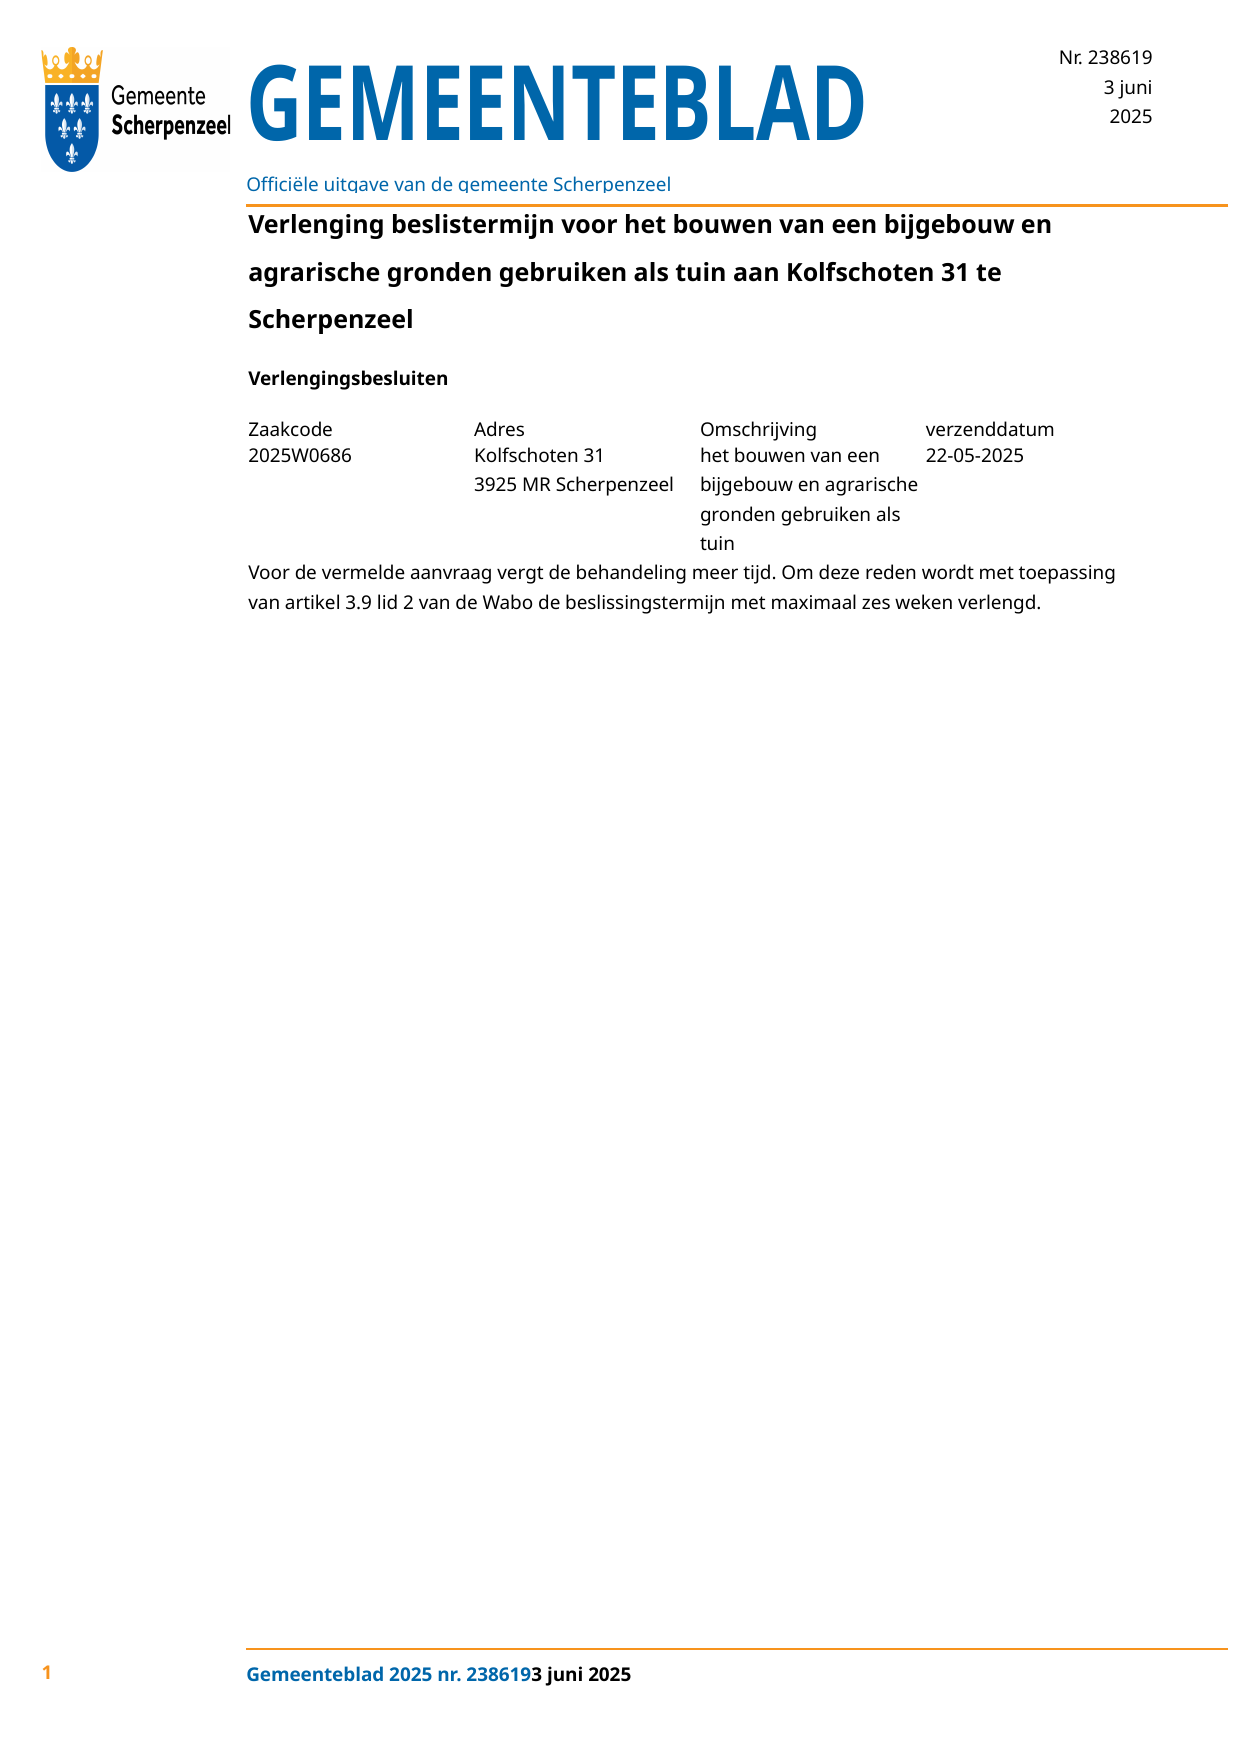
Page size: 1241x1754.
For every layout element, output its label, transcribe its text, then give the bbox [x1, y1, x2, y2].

table_header Adres [474, 416, 700, 442]
text Verlengingsbesluiten [248, 366, 1152, 391]
picture [41, 47, 231, 172]
table_cell 22-05-2025 [926, 442, 1152, 556]
table_cell 2025W0686 [248, 442, 474, 556]
table_cell Kolfschoten 31 3925 MR Scherpenzeel [474, 442, 700, 556]
table_header Zaakcode [248, 416, 474, 442]
table_header Omschrijving [700, 416, 926, 442]
table_cell het bouwen van een bijgebouw en agrarische gronden gebruiken als tuin [700, 442, 926, 556]
text Verlenging beslistermijn voor het bouwen van een bijgebouw en agrarische gronden gebruiken als tuin aan Kolfschoten 31 te Scherpenzeel [248, 207, 1152, 336]
text Voor de vermelde aanvraag vergt de behandeling meer tijd. Om deze reden wordt met toepassing van artikel 3.9 lid 2 van de Wabo de beslissingstermijn met maximaal zes weken verlengd. [248, 559, 1152, 615]
table_header verzenddatum [926, 416, 1152, 442]
